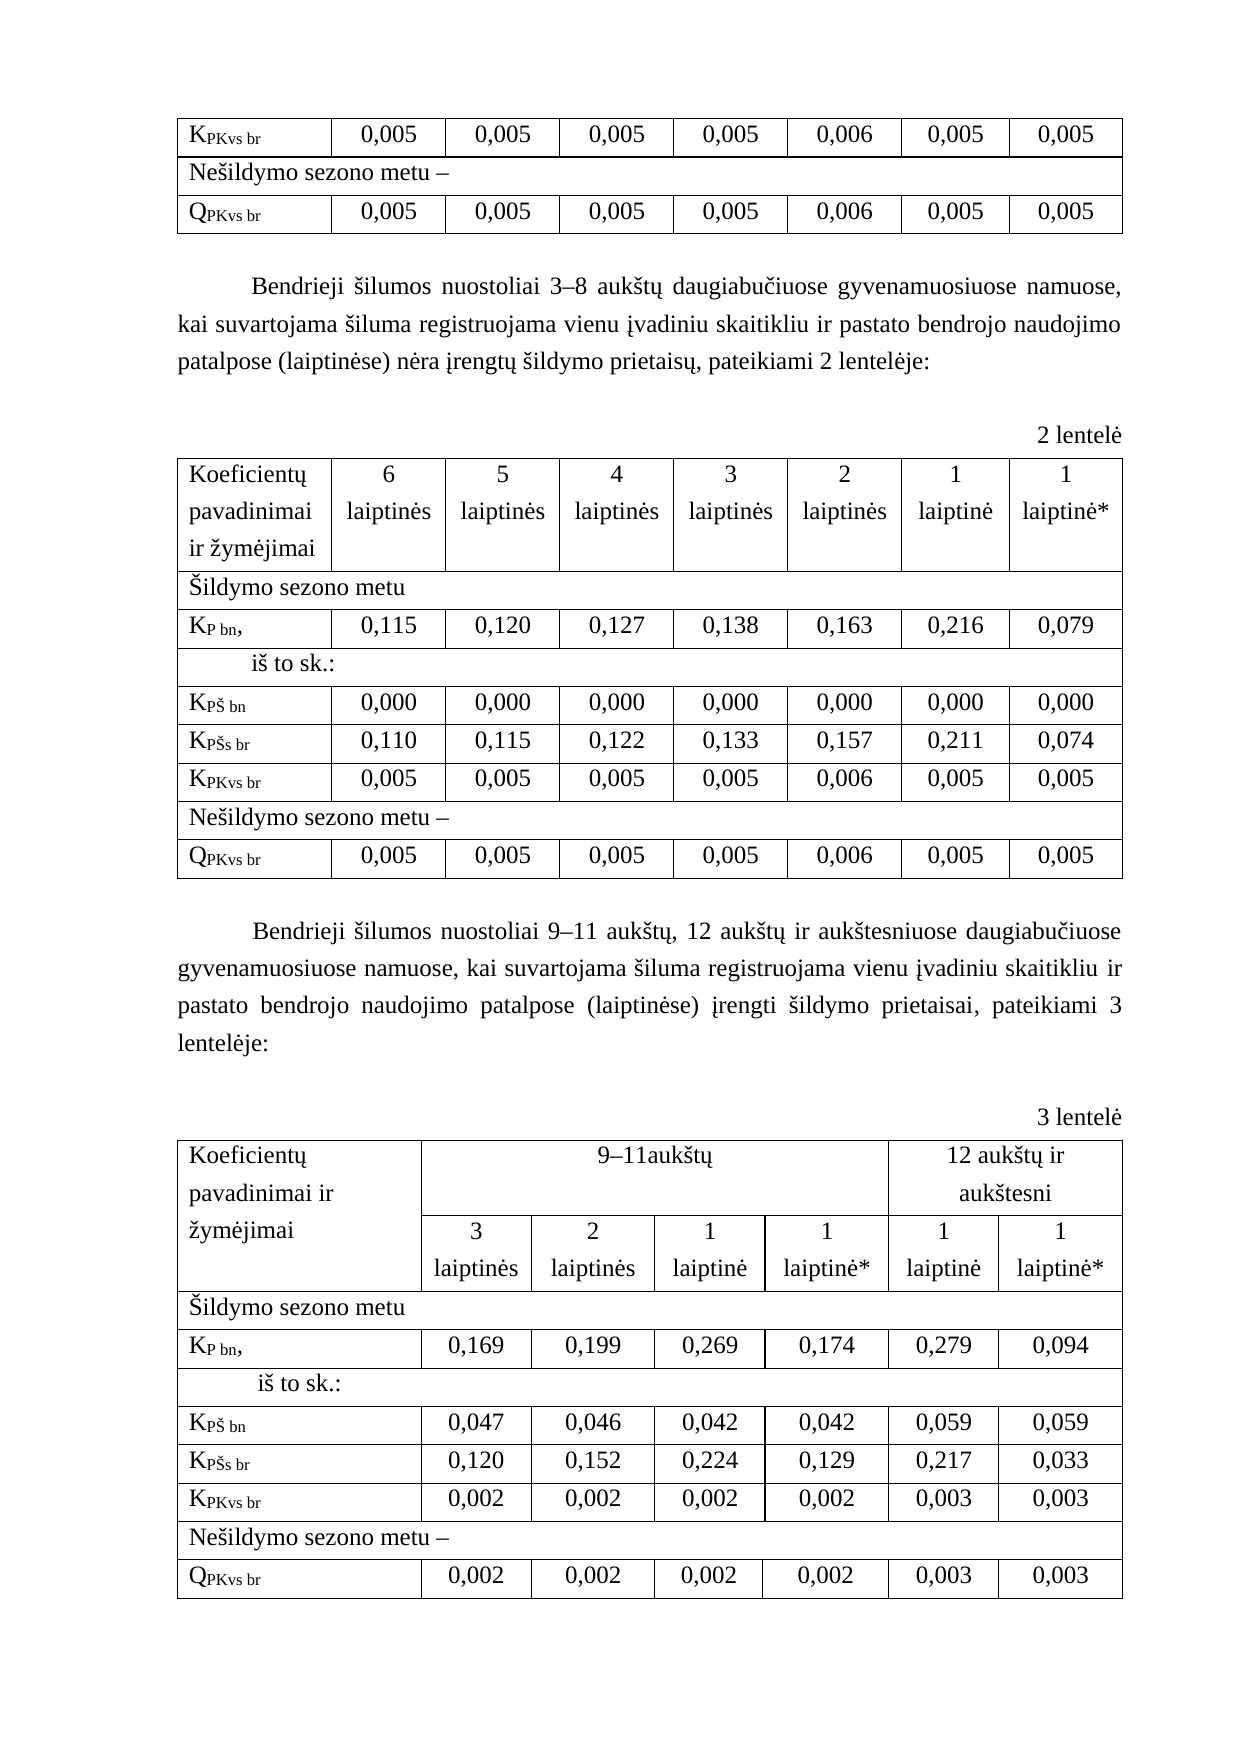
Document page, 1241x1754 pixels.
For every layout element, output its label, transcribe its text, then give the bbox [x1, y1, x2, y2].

table_cell 0,046 [532, 1407, 654, 1444]
table_cell 0,005 [1010, 840, 1122, 877]
table_cell 0,005 [332, 764, 445, 801]
table_cell 0,042 [766, 1407, 888, 1444]
table_cell 0,003 [889, 1484, 998, 1521]
table_cell 0,005 [446, 196, 559, 233]
table_cell 0,006 [788, 764, 901, 801]
table_header 1 laiptinė [902, 459, 1009, 571]
table_cell 0,005 [560, 196, 673, 233]
table_cell 0,005 [560, 119, 673, 156]
table_cell 0,269 [655, 1330, 764, 1367]
table_cell 0,000 [446, 687, 559, 724]
table_cell 0,129 [766, 1445, 888, 1482]
table_cell 0,005 [332, 119, 445, 156]
table_cell 0,152 [532, 1445, 654, 1482]
table_cell 1 laiptinė [889, 1216, 998, 1291]
table_cell Nešildymo sezono metu – [178, 158, 1122, 195]
table_cell 0,000 [674, 687, 787, 724]
table_cell 0,006 [788, 840, 901, 877]
table_cell 0,115 [446, 725, 559, 762]
table_cell 0,211 [902, 725, 1009, 762]
table_cell 0,000 [332, 687, 445, 724]
table_cell 0,005 [446, 119, 559, 156]
table_cell 0,127 [560, 610, 673, 647]
table_cell 0,005 [560, 840, 673, 877]
table_cell KPKvs br [178, 764, 331, 801]
table_cell 0,094 [999, 1330, 1122, 1367]
table_cell 0,216 [902, 610, 1009, 647]
table_cell 2 laiptinės [532, 1216, 654, 1291]
table_cell Nešildymo sezono metu – [178, 1522, 1122, 1559]
table_header 9–11aukštų [422, 1141, 888, 1215]
table_cell KPŠs br [178, 725, 331, 762]
table_cell 0,002 [422, 1560, 531, 1597]
table_cell 1 laiptinė [655, 1216, 764, 1291]
table_cell 0,003 [999, 1484, 1122, 1521]
table_cell 0,003 [999, 1560, 1122, 1597]
table_header Koeficientų pavadinimai ir žymėjimai [178, 1141, 421, 1291]
table_cell 0,042 [655, 1407, 764, 1444]
table_cell 0,002 [655, 1560, 762, 1597]
table_cell 0,005 [902, 196, 1009, 233]
table_cell 0,000 [788, 687, 901, 724]
text Bendrieji šilumos nuostoliai 3–8 aukštų daugiabučiuose gyvenamuosiuose namuose, kai suvartojama šiluma registruojama vienu įvadiniu skaitikliu ir pastato bendrojo naudojimo patalpose (laiptinėse) nėra įrengtų šildymo prietaisų, pateikiami 2 lentelėje: [177, 271, 1122, 375]
table_cell KPŠs br [178, 1445, 421, 1482]
table_cell 0,002 [532, 1560, 654, 1597]
table_cell 0,169 [422, 1330, 531, 1367]
table_cell KPKvs br [178, 1484, 421, 1521]
table_cell 0,002 [532, 1484, 654, 1521]
table_cell 0,005 [674, 840, 787, 877]
table_cell 1 laiptinė* [999, 1216, 1122, 1291]
table_cell 0,002 [763, 1560, 888, 1597]
table_cell QPKvs br [178, 196, 331, 233]
table_cell 0,002 [766, 1484, 888, 1521]
table_cell 0,079 [1010, 610, 1122, 647]
table_cell 0,005 [902, 119, 1009, 156]
table_header Koeficientų pavadinimai ir žymėjimai [178, 459, 331, 571]
table_cell 0,059 [889, 1407, 998, 1444]
table_header 5 laiptinės [446, 459, 559, 571]
table_cell 0,003 [889, 1560, 998, 1597]
table_cell 0,005 [1010, 119, 1122, 156]
table_cell KP bn, [178, 610, 331, 647]
table_cell 0,005 [1010, 196, 1122, 233]
table_cell 0,224 [655, 1445, 764, 1482]
table_header 1 laiptinė* [1010, 459, 1122, 571]
text Bendrieji šilumos nuostoliai 9–11 aukštų, 12 aukštų ir aukštesniuose daugiabučiuose gyvenamuosiuose namuose, kai suvartojama šiluma registruojama vienu įvadiniu skaitikliu ir pastato bendrojo naudojimo patalpose (laiptinėse) įrengti šildymo prietaisai, pateikiami 3 lentelėje: [177, 916, 1122, 1056]
table_cell 1 laiptinė* [766, 1216, 888, 1291]
table_cell 0,074 [1010, 725, 1122, 762]
table_cell KP bn, [178, 1330, 421, 1367]
table_cell 0,002 [422, 1484, 531, 1521]
text 3 lentelė [177, 1102, 1122, 1131]
table_cell KPŠ bn [178, 1407, 421, 1444]
table_cell iš to sk.: [178, 649, 1122, 686]
table_cell 0,005 [446, 840, 559, 877]
table_cell 0,199 [532, 1330, 654, 1367]
table_cell QPKvs br [178, 1560, 421, 1597]
table_cell 0,122 [560, 725, 673, 762]
table_cell 0,217 [889, 1445, 998, 1482]
table_cell 0,000 [902, 687, 1009, 724]
table_header 2 laiptinės [788, 459, 901, 571]
table_cell 0,005 [902, 840, 1009, 877]
table_cell 0,005 [674, 764, 787, 801]
table_cell Nešildymo sezono metu – [178, 802, 1122, 839]
table_cell 0,047 [422, 1407, 531, 1444]
table_header 4 laiptinės [560, 459, 673, 571]
table_cell 0,005 [560, 764, 673, 801]
table_cell 0,005 [446, 764, 559, 801]
table_cell 0,000 [560, 687, 673, 724]
table_header 6 laiptinės [332, 459, 445, 571]
table_cell 0,059 [999, 1407, 1122, 1444]
table_cell 0,157 [788, 725, 901, 762]
table_cell KPŠ bn [178, 687, 331, 724]
table_header 3 laiptinės [674, 459, 787, 571]
table_cell 0,005 [332, 196, 445, 233]
table_cell 0,005 [674, 196, 787, 233]
table_cell iš to sk.: [178, 1369, 1122, 1406]
table_cell 0,120 [422, 1445, 531, 1482]
table_cell Šildymo sezono metu [178, 572, 1122, 609]
table_cell 0,115 [332, 610, 445, 647]
table_cell 0,005 [674, 119, 787, 156]
table_cell 0,006 [788, 196, 901, 233]
table_cell 0,002 [655, 1484, 764, 1521]
table_cell 0,279 [889, 1330, 998, 1367]
table_cell 0,138 [674, 610, 787, 647]
table_cell 0,005 [332, 840, 445, 877]
table_cell 0,163 [788, 610, 901, 647]
table_cell 0,005 [1010, 764, 1122, 801]
table_cell 0,133 [674, 725, 787, 762]
table_cell 0,110 [332, 725, 445, 762]
table_cell 0,000 [1010, 687, 1122, 724]
table_cell 0,005 [902, 764, 1009, 801]
table_cell 0,174 [766, 1330, 888, 1367]
table_cell KPKvs br [178, 119, 331, 156]
text 2 lentelė [177, 421, 1122, 449]
table_cell QPKvs br [178, 840, 331, 877]
table_cell 0,006 [788, 119, 901, 156]
table_cell 0,120 [446, 610, 559, 647]
table_header 12 aukštų ir aukštesni [889, 1141, 1122, 1215]
table_cell Šildymo sezono metu [178, 1292, 1122, 1329]
table_cell 3 laiptinės [422, 1216, 531, 1291]
table_cell 0,033 [999, 1445, 1122, 1482]
